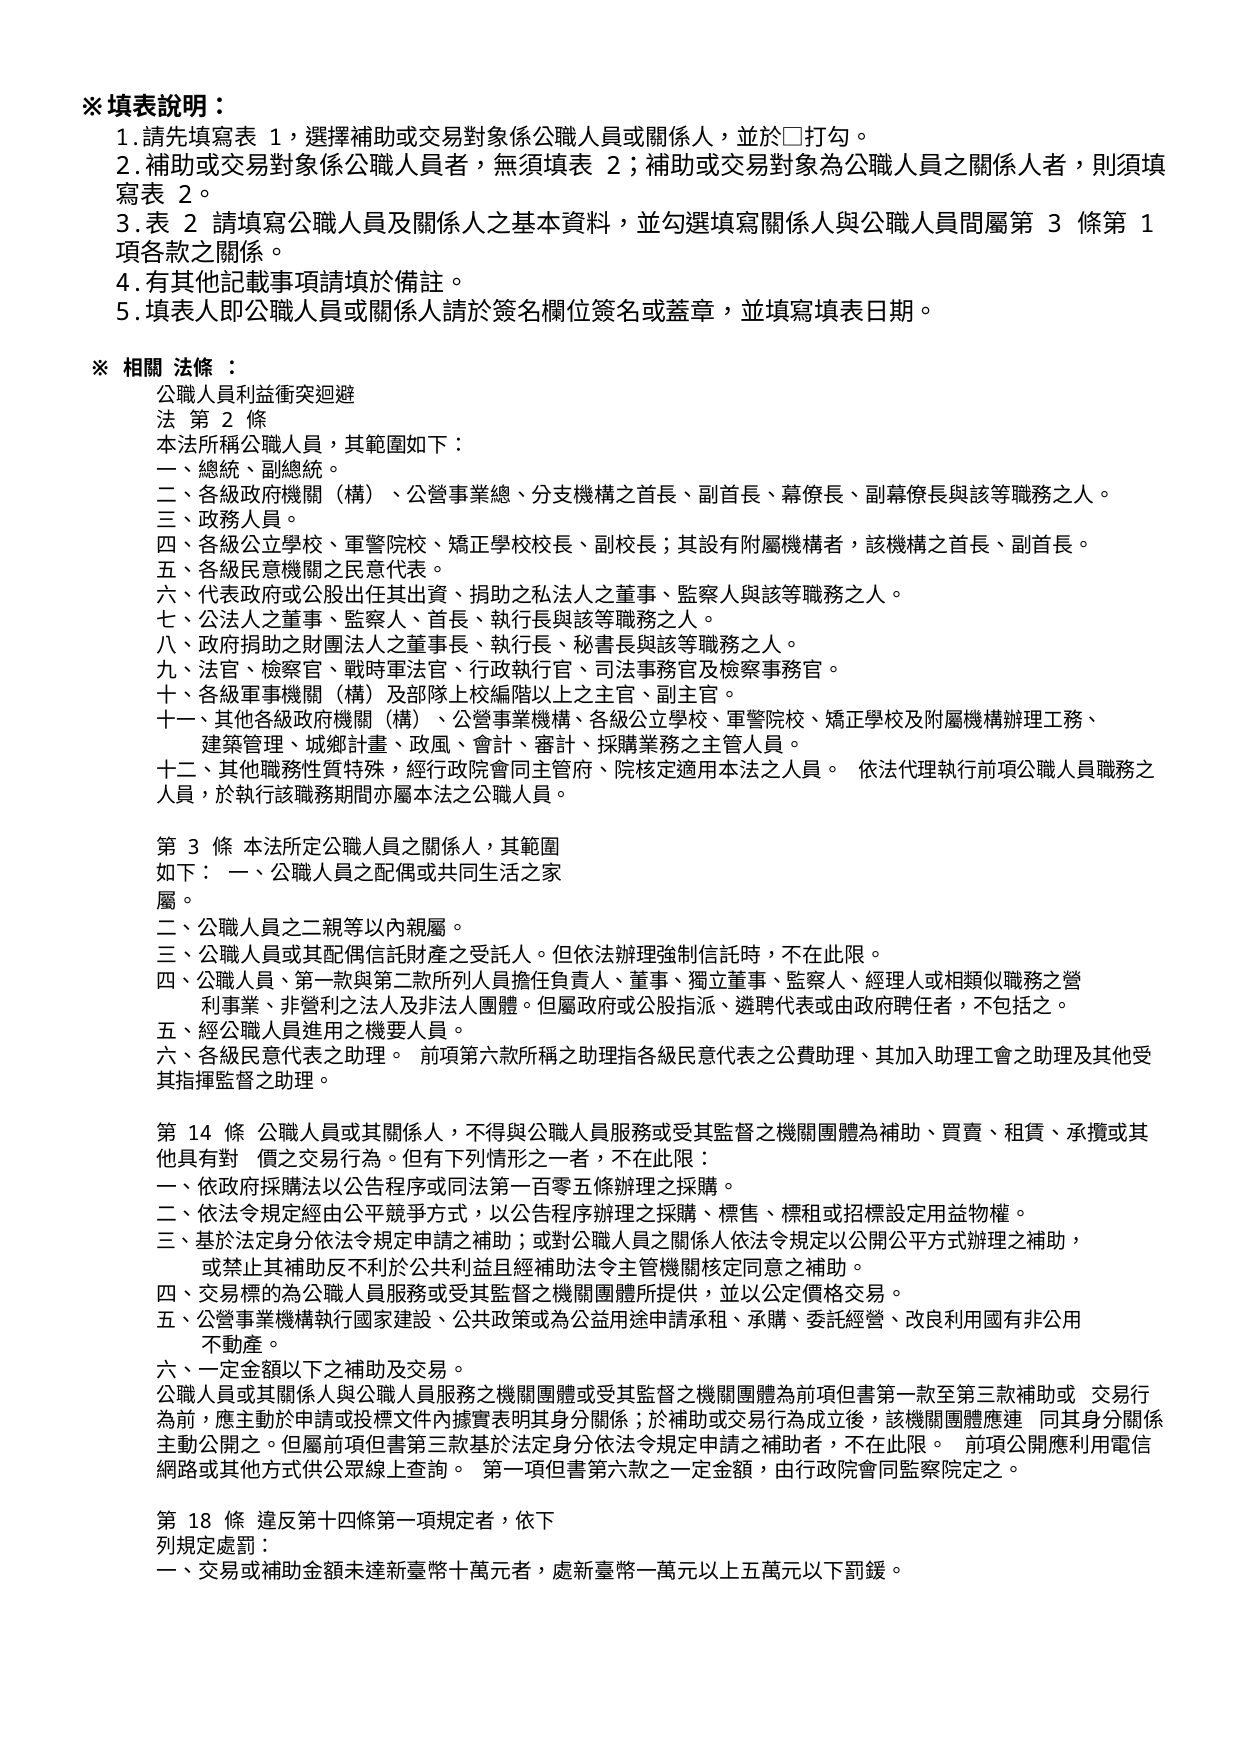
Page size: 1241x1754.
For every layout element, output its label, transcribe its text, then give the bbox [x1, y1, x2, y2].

text 六、一定金額以下之補助及交易。 [157, 1358, 570, 1383]
text 3.表 2 請填寫公職人員及關係人之基本資料，並勾選填寫關係人與公職人員間屬第 3 條第 1 項各款之關係。 [115, 209, 1169, 268]
text 四、各級公立學校、軍警院校、矯正學校校長、副校長；其設有附屬機構者，該機構之首長、副首長。 [157, 533, 1169, 558]
text 四、交易標的為公職人員服務或受其監督之機關團體所提供，並以公定價格交易。 [157, 1282, 1169, 1307]
text 四、公職人員、第一款與第二款所列人員擔任負責人、董事、獨立董事、監察人、經理人或相類似職務之營 [157, 968, 1169, 993]
text 八、政府捐助之財團法人之董事長、執行長、秘書長與該等職務之人。 [157, 633, 1169, 658]
text 一、總統、副總統。 [157, 458, 570, 483]
text 五、經公職人員進用之機要人員。 [157, 1018, 1169, 1043]
text 一、依政府採購法以公告程序或同法第一百零五條辦理之採購。 [156, 1173, 1169, 1200]
text 不動產。 [157, 1333, 570, 1358]
text 三、基於法定身分依法令規定申請之補助；或對公職人員之關係人依法令規定以公開公平方式辦理之補助， [156, 1227, 1169, 1254]
text 第 3 條 本法所定公職人員之關係人，其範圍如下： 一、公職人員之配偶或共同生活之家屬。 [156, 832, 567, 914]
text 一、交易或補助金額未達新臺幣十萬元者，處新臺幣一萬元以上五萬元以下罰鍰。 [157, 1559, 1169, 1584]
text 第 18 條 違反第十四條第一項規定者，依下列規定處罰： [156, 1509, 569, 1559]
text 十一、其他各級政府機關（構）、公營事業機構、各級公立學校、軍警院校、矯正學校及附屬機構辦理工務、 [157, 708, 1169, 733]
text 二、各級政府機關（構）、公營事業總、分支機構之首長、副首長、幕僚長、副幕僚長與該等職務之人。 [157, 483, 1169, 508]
text ※填表說明： [71, 92, 1169, 122]
text 六、各級民意代表之助理。 前項第六款所稱之助理指各級民意代表之公費助理、其加入助理工會之助理及其他受其指揮監督之助理。 [156, 1043, 1169, 1093]
text 十二、其他職務性質特殊，經行政院會同主管府、院核定適用本法之人員。 依法代理執行前項公職人員職務之人員，於執行該職務期間亦屬本法之公職人員。 [156, 758, 1169, 808]
text 或禁止其補助反不利於公共利益且經補助法令主管機關核定同意之補助。 [157, 1255, 1169, 1280]
text 2.補助或交易對象係公職人員者，無須填表 2；補助或交易對象為公職人員之關係人者，則須填寫表 2。 [115, 151, 1169, 209]
text 二、依法令規定經由公平競爭方式，以公告程序辦理之採購、標售、標租或招標設定用益物權。 [156, 1200, 1169, 1227]
text 建築管理、城鄉計畫、政風、會計、審計、採購業務之主管人員。 [156, 733, 1169, 758]
text 公職人員利益衝突迴避法 第 2 條 [157, 383, 368, 433]
text 利事業、非營利之法人及非法人團體。但屬政府或公股指派、遴聘代表或由政府聘任者，不包括之。 [157, 993, 1169, 1018]
text 九、法官、檢察官、戰時軍法官、行政執行官、司法事務官及檢察事務官。 [157, 658, 1169, 683]
text 本法所稱公職人員，其範圍如下： [157, 433, 570, 458]
text 三、公職人員或其配偶信託財產之受託人。但依法辦理強制信託時，不在此限。 [157, 942, 1169, 967]
text 5.填表人即公職人員或關係人請於簽名欄位簽名或蓋章，並填寫填表日期。 [115, 297, 1169, 326]
text 1.請先填寫表 1，選擇補助或交易對象係公職人員或關係人，並於□打勾。 [115, 122, 1169, 151]
text 五、各級民意機關之民意代表。 [157, 558, 1169, 583]
text ※ 相關 法條 ： [83, 354, 1169, 381]
text 公職人員或其關係人與公職人員服務之機關團體或受其監督之機關團體為前項但書第一款至第三款補助或 交易行為前，應主動於申請或投標文件內據實表明其身分關係；於補助或交易行為成立後，該機關團體應連 同其身分關係主動公開之。但屬前項但書第三款基於法定身分依法令規定申請之補助者，不在此限。 前項公開應利用電信網路或其他方式供公眾線上查詢。 第一項但書第六款之一定金額，由行政院會同監察院定之。 [157, 1383, 1169, 1483]
text 4.有其他記載事項請填於備註。 [115, 268, 1169, 297]
text 七、公法人之董事、監察人、首長、執行長與該等職務之人。 [157, 608, 1169, 633]
text 第 14 條 公職人員或其關係人，不得與公職人員服務或受其監督之機關團體為補助、買賣、租賃、承攬或其他具有對 價之交易行為。但有下列情形之一者，不在此限： [156, 1118, 1169, 1173]
text 三、政務人員。 [157, 508, 1169, 533]
text 六、代表政府或公股出任其出資、捐助之私法人之董事、監察人與該等職務之人。 [157, 583, 1169, 608]
text 五、公營事業機構執行國家建設、公共政策或為公益用途申請承租、承購、委託經營、改良利用國有非公用 [157, 1308, 1169, 1333]
text 十、各級軍事機關（構）及部隊上校編階以上之主官、副主官。 [157, 683, 1169, 708]
text 二、公職人員之二親等以內親屬。 [156, 914, 567, 941]
